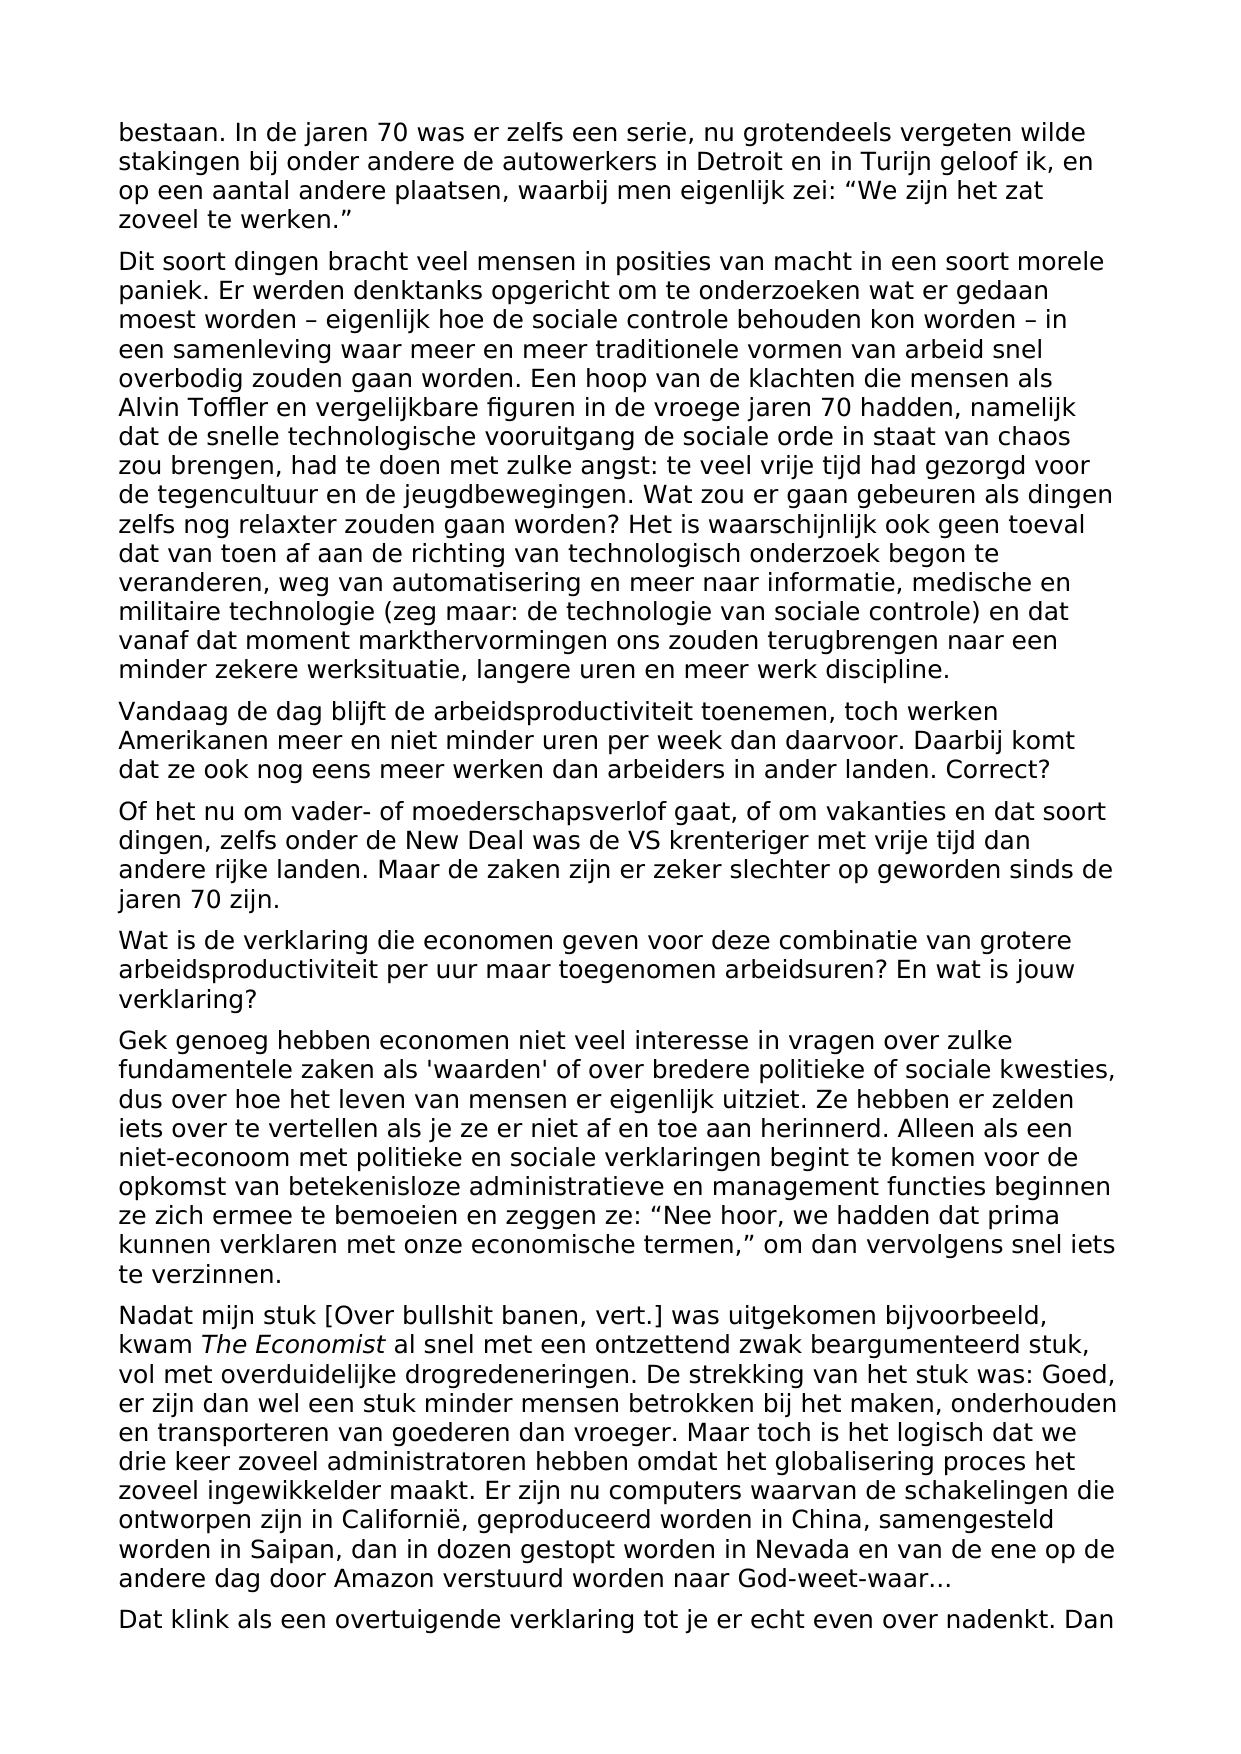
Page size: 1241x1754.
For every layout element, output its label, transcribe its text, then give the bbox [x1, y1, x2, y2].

text Vandaag de dag blijft de arbeidsproductiviteit toenemen, toch werken Amerikanen meer en niet minder uren per week dan daarvoor. Daarbij komt dat ze ook nog eens meer werken dan arbeiders in ander landen. Correct? [118, 697, 1122, 785]
text Wat is de verklaring die economen geven voor deze combinatie van grotere arbeidsproductiviteit per uur maar toegenomen arbeidsuren? En wat is jouw verklaring? [118, 926, 1122, 1014]
text Of het nu om vader- of moederschapsverlof gaat, of om vakanties en dat soort dingen, zelfs onder de New Deal was de VS krenteriger met vrije tijd dan andere rijke landen. Maar de zaken zijn er zeker slechter op geworden sinds de jaren 70 zijn. [118, 797, 1122, 914]
text bestaan. In de jaren 70 was er zelfs een serie, nu grotendeels vergeten wilde stakingen bij onder andere de autowerkers in Detroit en in Turijn geloof ik, en op een aantal andere plaatsen, waarbij men eigenlijk zei: “We zijn het zat zoveel te werken.” [118, 118, 1122, 235]
text Nadat mijn stuk [Over bullshit banen, vert.] was uitgekomen bijvoorbeeld, kwam The Economist al snel met een ontzettend zwak beargumenteerd stuk, vol met overduidelijke drogredeneringen. De strekking van het stuk was: Goed, er zijn dan wel een stuk minder mensen betrokken bij het maken, onderhouden en transporteren van goederen dan vroeger. Maar toch is het logisch dat we drie keer zoveel administratoren hebben omdat het globalisering proces het zoveel ingewikkelder maakt. Er zijn nu computers waarvan de schakelingen die ontworpen zijn in Californië, geproduceerd worden in China, samengesteld worden in Saipan, dan in dozen gestopt worden in Nevada en van de ene op de andere dag door Amazon verstuurd worden naar God-weet-waar... [118, 1301, 1122, 1593]
text Dit soort dingen bracht veel mensen in posities van macht in een soort morele paniek. Er werden denktanks opgericht om te onderzoeken wat er gedaan moest worden – eigenlijk hoe de sociale controle behouden kon worden – in een samenleving waar meer en meer traditionele vormen van arbeid snel overbodig zouden gaan worden. Een hoop van de klachten die mensen als Alvin Toffler en vergelijkbare figuren in de vroege jaren 70 hadden, namelijk dat de snelle technologische vooruitgang de sociale orde in staat van chaos zou brengen, had te doen met zulke angst: te veel vrije tijd had gezorgd voor de tegencultuur en de jeugdbewegingen. Wat zou er gaan gebeuren als dingen zelfs nog relaxter zouden gaan worden? Het is waarschijnlijk ook geen toeval dat van toen af aan de richting van technologisch onderzoek begon te veranderen, weg van automatisering en meer naar informatie, medische en militaire technologie (zeg maar: de technologie van sociale controle) en dat vanaf dat moment markthervormingen ons zouden terugbrengen naar een minder zekere werksituatie, langere uren en meer werk discipline. [118, 247, 1122, 685]
text Gek genoeg hebben economen niet veel interesse in vragen over zulke fundamentele zaken als 'waarden' of over bredere politieke of sociale kwesties, dus over hoe het leven van mensen er eigenlijk uitziet. Ze hebben er zelden iets over te vertellen als je ze er niet af en toe aan herinnerd. Alleen als een niet-econoom met politieke en sociale verklaringen begint te komen voor de opkomst van betekenisloze administratieve en management functies beginnen ze zich ermee te bemoeien en zeggen ze: “Nee hoor, we hadden dat prima kunnen verklaren met onze economische termen,” om dan vervolgens snel iets te verzinnen. [118, 1026, 1122, 1289]
text Dat klink als een overtuigende verklaring tot je er echt even over nadenkt. Dan [118, 1606, 1122, 1635]
